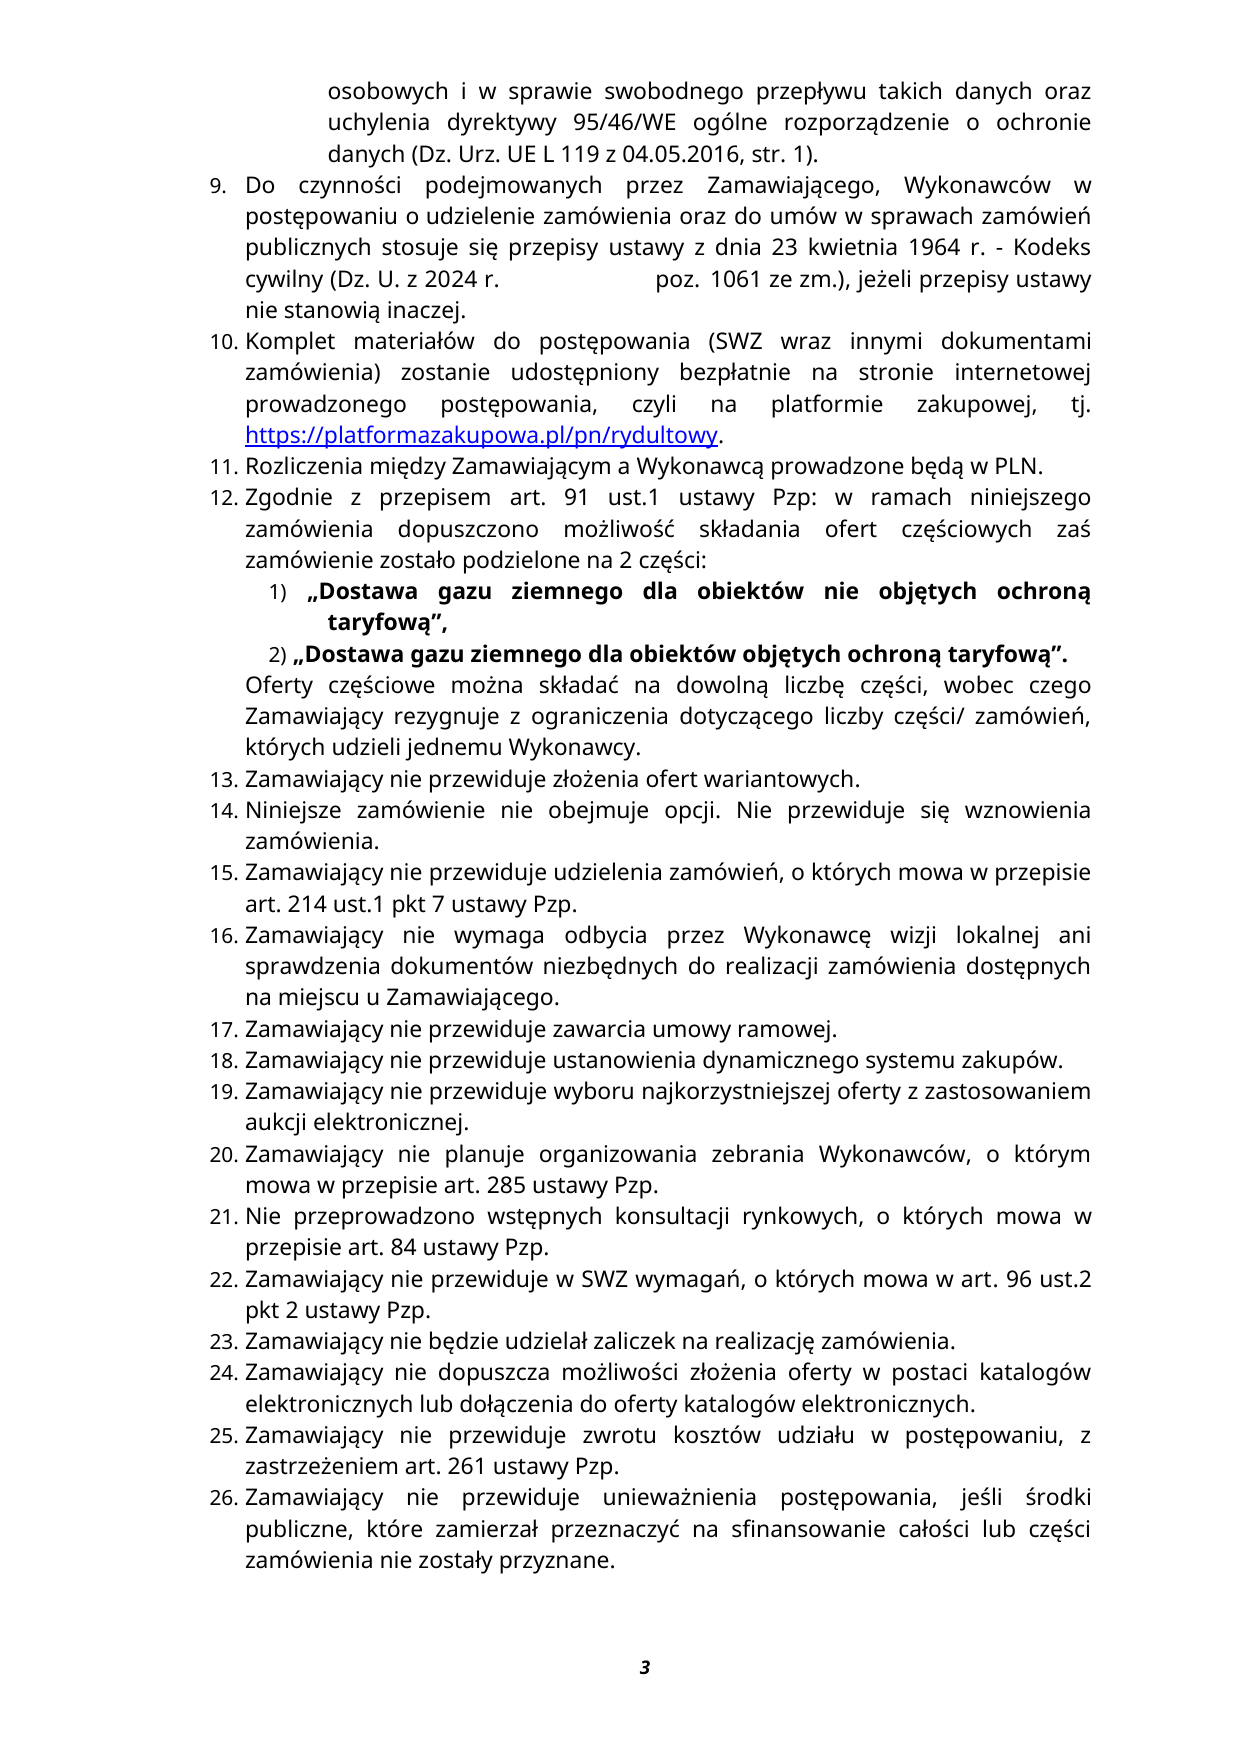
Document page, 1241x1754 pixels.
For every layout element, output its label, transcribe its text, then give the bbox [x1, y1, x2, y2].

list Niniejsze zamówienie nie obejmuje opcji. Nie przewiduje się wznowienia zamówienia. [209, 794, 1092, 856]
list Zamawiający nie przewiduje zwrotu kosztów udziału w postępowaniu, z zastrzeżeniem art. 261 ustawy Pzp. [209, 1419, 1092, 1481]
list Zamawiający nie przewiduje wyboru najkorzystniejszej oferty z zastosowaniem aukcji elektronicznej. [209, 1075, 1092, 1137]
list osobowych i w sprawie swobodnego przepływu takich danych oraz uchylenia dyrektywy 95/46/WE ogólne rozporządzenie o ochronie danych (Dz. Urz. UE L 119 z 04.05.2016, str. 1). [268, 75, 1092, 169]
list Do czynności podejmowanych przez Zamawiającego, Wykonawców w postępowaniu o udzielenie zamówienia oraz do umów w sprawach zamówień publicznych stosuje się przepisy ustawy z dnia 23 kwietnia 1964 r. - Kodeks cywilny (Dz. U. z 2024 r. poz. 1061 ze zm.), jeżeli przepisy ustawy nie stanowią inaczej. [209, 169, 1092, 325]
list Rozliczenia między Zamawiającym a Wykonawcą prowadzone będą w PLN. [209, 450, 1092, 481]
list Komplet materiałów do postępowania (SWZ wraz innymi dokumentami zamówienia) zostanie udostępniony bezpłatnie na stronie internetowej prowadzonego postępowania, czyli na platformie zakupowej, tj. https://platformazakupowa.pl/pn/rydultowy. [209, 325, 1092, 450]
list Zamawiający nie przewiduje ustanowienia dynamicznego systemu zakupów. [209, 1044, 1092, 1075]
list Zamawiający nie przewiduje złożenia ofert wariantowych. [209, 762, 1092, 794]
list Zamawiający nie będzie udzielał zaliczek na realizację zamówienia. [209, 1325, 1092, 1356]
list Zamawiający nie dopuszcza możliwości złożenia oferty w postaci katalogów elektronicznych lub dołączenia do oferty katalogów elektronicznych. [209, 1356, 1092, 1419]
list Zamawiający nie wymaga odbycia przez Wykonawcę wizji lokalnej ani sprawdzenia dokumentów niezbędnych do realizacji zamówienia dostępnych na miejscu u Zamawiającego. [209, 919, 1092, 1012]
list Zamawiający nie planuje organizowania zebrania Wykonawców, o którym mowa w przepisie art. 285 ustawy Pzp. [209, 1137, 1092, 1200]
list Zamawiający nie przewiduje udzielenia zamówień, o których mowa w przepisie art. 214 ust.1 pkt 7 ustawy Pzp. [209, 856, 1092, 919]
list Zgodnie z przepisem art. 91 ust.1 ustawy Pzp: w ramach niniejszego zamówienia dopuszczono możliwość składania ofert częściowych zaś zamówienie zostało podzielone na 2 części: [209, 481, 1092, 575]
list „Dostawa gazu ziemnego dla obiektów nie objętych ochroną taryfową”, [268, 575, 1092, 637]
list Oferty częściowe można składać na dowolną liczbę części, wobec czego Zamawiający rezygnuje z ograniczenia dotyczącego liczby części/ zamówień, których udzieli jednemu Wykonawcy. [245, 669, 1092, 762]
list Zamawiający nie przewiduje w SWZ wymagań, o których mowa w art. 96 ust.2 pkt 2 ustawy Pzp. [209, 1262, 1092, 1325]
list Zamawiający nie przewiduje unieważnienia postępowania, jeśli środki publiczne, które zamierzał przeznaczyć na sfinansowanie całości lub części zamówienia nie zostały przyznane. [209, 1481, 1092, 1575]
list Nie przeprowadzono wstępnych konsultacji rynkowych, o których mowa w przepisie art. 84 ustawy Pzp. [209, 1200, 1092, 1262]
list Zamawiający nie przewiduje zawarcia umowy ramowej. [209, 1012, 1092, 1044]
list „Dostawa gazu ziemnego dla obiektów objętych ochroną taryfową”. [268, 637, 1092, 669]
